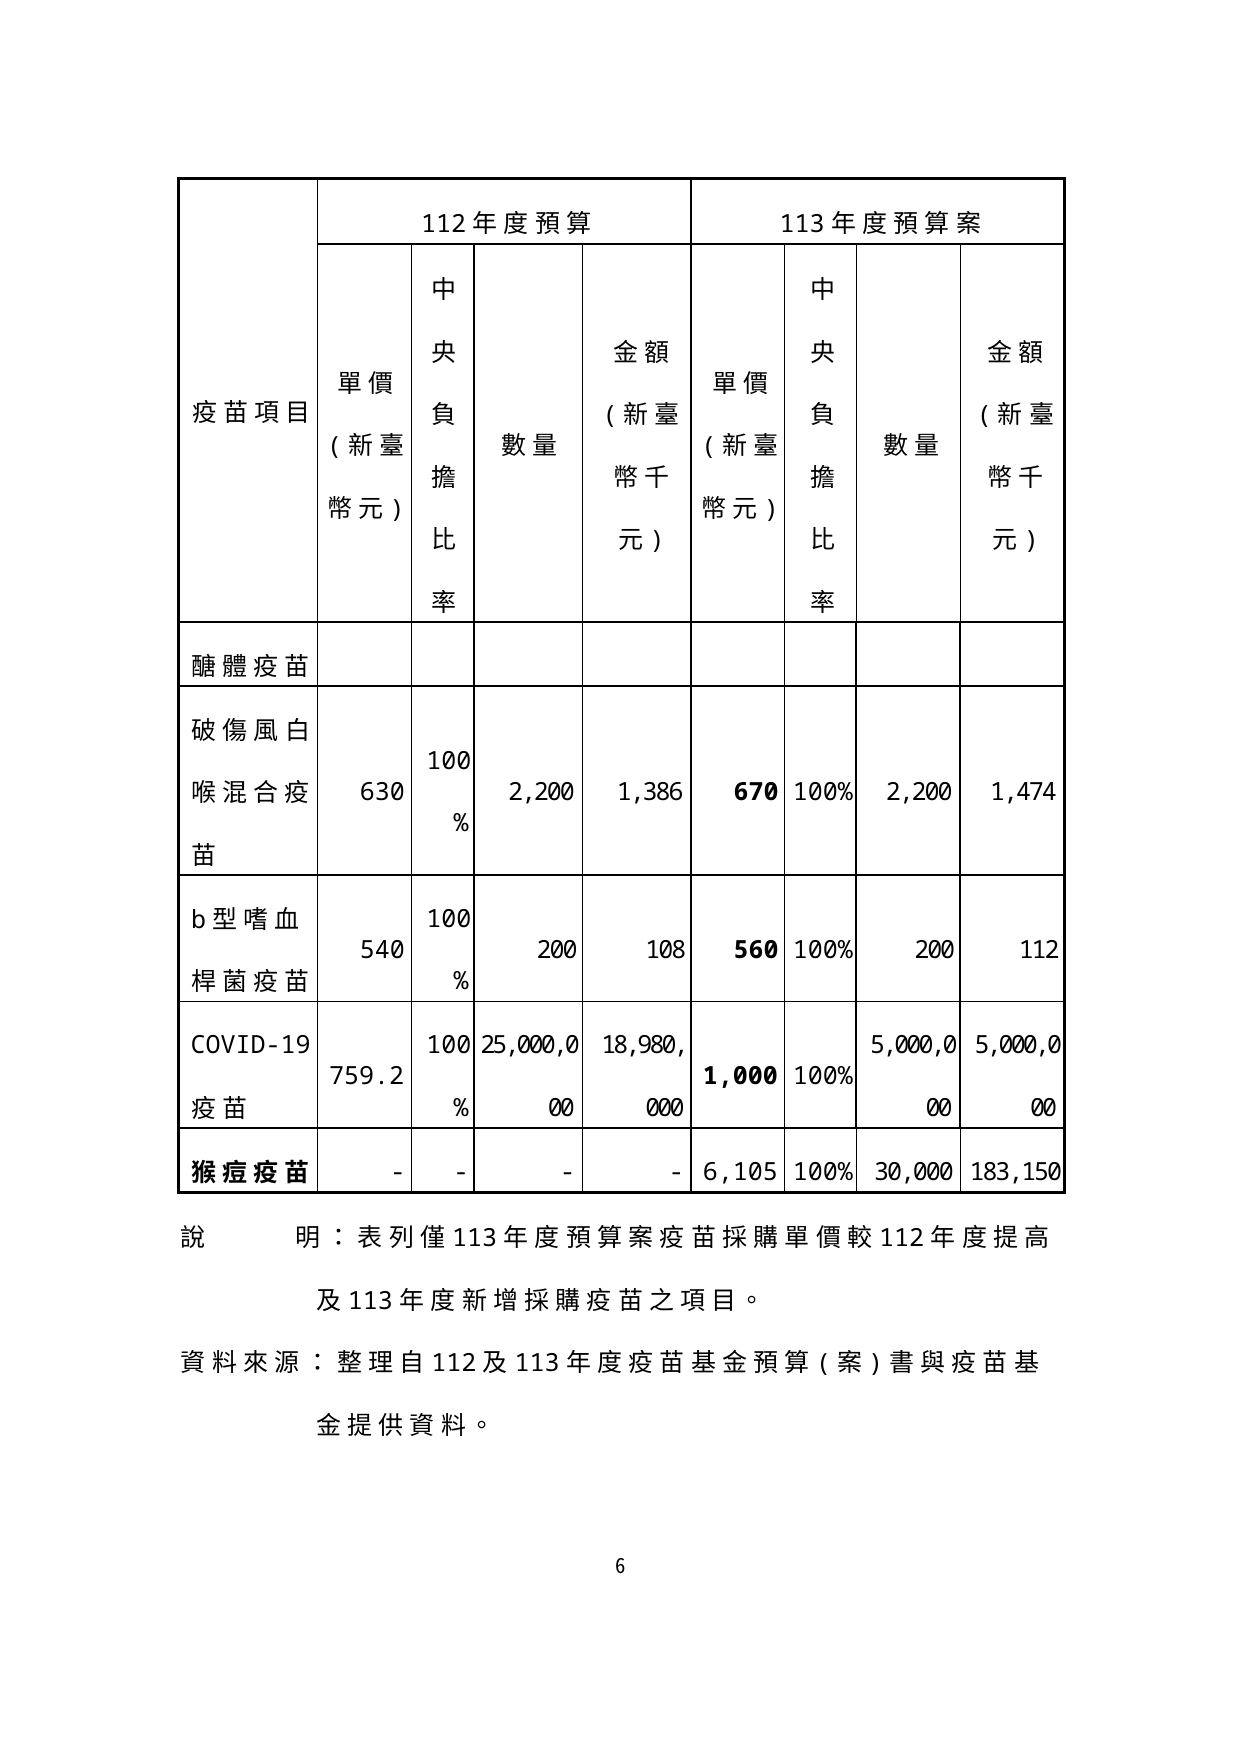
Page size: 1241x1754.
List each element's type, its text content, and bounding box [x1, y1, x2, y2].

table_cell 18,980,000 [583, 1002, 690, 1127]
table_cell 100% [412, 1002, 473, 1127]
table_cell - [475, 1129, 582, 1191]
table_cell COVID-19疫苗 [180, 1002, 317, 1127]
text 說 明：表列僅113年度預算案疫苗採購單價較112年度提高及113年度新增採購疫苗之項目。 [177, 1194, 1063, 1319]
table_cell 中央負擔比率 [412, 245, 473, 621]
table_cell 112 [961, 876, 1063, 1001]
table_cell 108 [583, 876, 690, 1001]
table_cell 183,150 [961, 1129, 1063, 1191]
table_cell 單價 (新臺幣元) [692, 245, 784, 621]
table_cell 5,000,000 [857, 1002, 959, 1127]
table_cell 數量 [475, 245, 582, 621]
table_cell 100% [785, 1002, 855, 1127]
table_cell 1,474 [961, 687, 1063, 874]
text 資料來源：整理自112及113年度疫苗基金預算(案)書與疫苗基金提供資料。 [177, 1319, 1063, 1444]
table_cell [318, 623, 411, 685]
table_cell 759.2 [318, 1002, 411, 1127]
table_cell 2,200 [857, 687, 959, 874]
table_cell 5,000,000 [961, 1002, 1063, 1127]
table_cell 200 [857, 876, 959, 1001]
table_cell 540 [318, 876, 411, 1001]
table_header 113年度預算案 [692, 180, 1063, 243]
table_cell 630 [318, 687, 411, 874]
table_cell 金額 (新臺幣千元) [961, 245, 1063, 621]
table_cell 金額 (新臺幣千元) [583, 245, 690, 621]
table_cell [692, 623, 784, 685]
table_header 疫苗項目 [180, 180, 317, 621]
table_cell 單價 (新臺幣元) [318, 245, 411, 621]
table_cell 猴痘疫苗 [180, 1129, 317, 1191]
table_cell - [318, 1129, 411, 1191]
table_cell [785, 623, 855, 685]
table_cell [412, 623, 473, 685]
table_cell [857, 623, 959, 685]
table_cell 100% [412, 876, 473, 1001]
table_cell 100% [785, 1129, 856, 1191]
table_cell - [412, 1129, 473, 1191]
table_cell 25,000,000 [475, 1002, 582, 1127]
table_cell 醣體疫苗 [180, 623, 317, 685]
table_cell 100% [412, 687, 473, 874]
table_cell b型嗜血桿菌疫苗 [180, 876, 317, 1001]
table_cell 6,105 [692, 1129, 784, 1191]
table_cell 數量 [857, 245, 960, 621]
table_cell 破傷風白喉混合疫苗 [180, 687, 317, 874]
table_cell 100% [785, 687, 855, 874]
table_cell 30,000 [857, 1129, 960, 1191]
table_cell [961, 623, 1063, 685]
table_cell 100% [785, 876, 855, 1001]
table_cell 560 [692, 876, 784, 1001]
table_cell - [583, 1129, 690, 1191]
table_cell 1,386 [583, 687, 690, 874]
table_cell 2,200 [475, 687, 582, 874]
table_header 112年度預算 [318, 180, 690, 243]
table_cell 中央負擔比率 [785, 245, 856, 621]
table_cell [583, 623, 690, 685]
table_cell 1,000 [692, 1002, 784, 1127]
table_cell 670 [692, 687, 784, 874]
table_cell [475, 623, 582, 685]
table_cell 200 [475, 876, 582, 1001]
